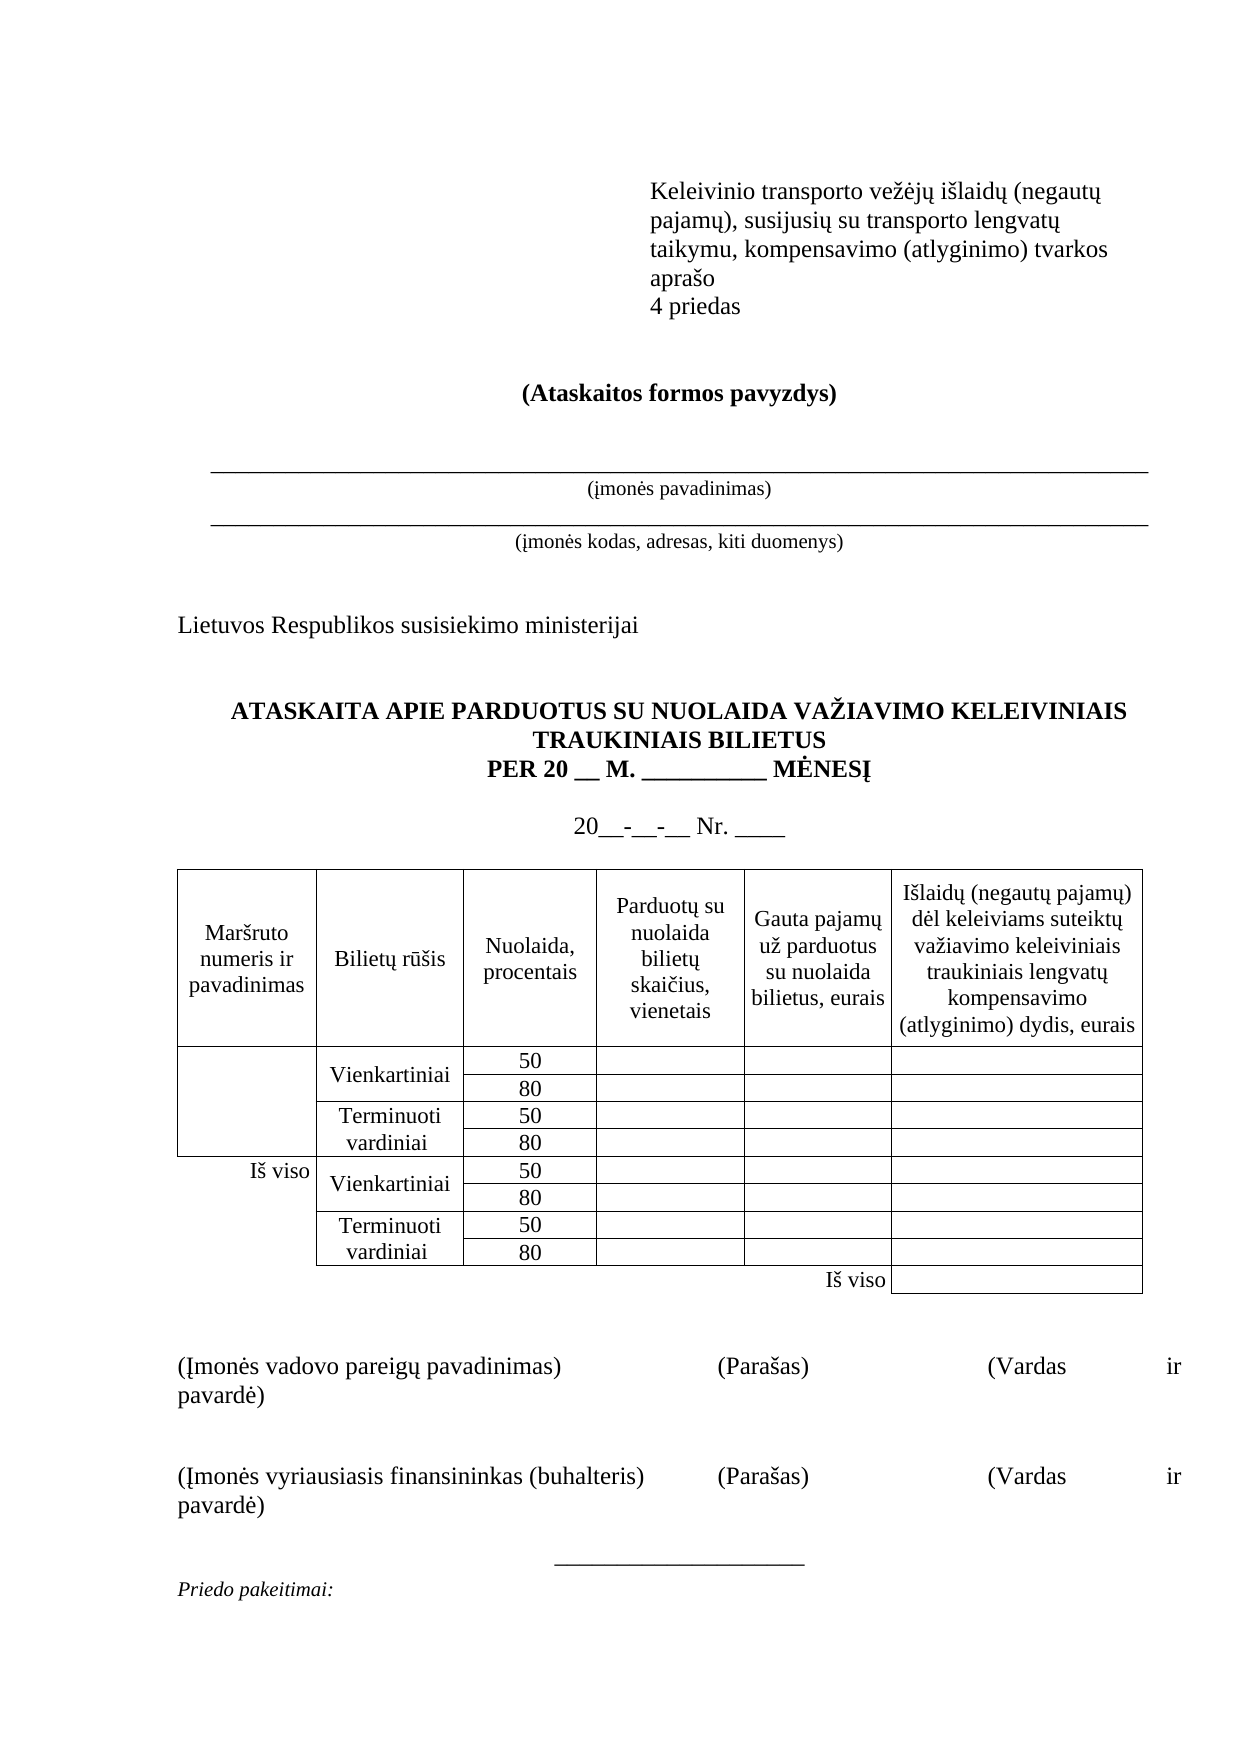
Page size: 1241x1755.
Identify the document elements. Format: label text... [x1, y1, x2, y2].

table_cell [892, 1047, 1142, 1073]
table_cell [745, 1184, 891, 1211]
table_cell [597, 1102, 744, 1128]
table_cell [745, 1075, 891, 1101]
table_cell 80 [464, 1239, 596, 1265]
table_cell [597, 1212, 744, 1238]
table_cell [597, 1047, 744, 1073]
table_cell [745, 1212, 891, 1238]
table_cell [177, 1238, 316, 1265]
table_cell [597, 1239, 744, 1265]
table_cell [745, 1239, 891, 1265]
table_cell [892, 1157, 1142, 1183]
table_cell 80 [464, 1129, 596, 1156]
table_cell [316, 1266, 464, 1293]
text Lietuvos Respublikos susisiekimo ministerijai [177, 610, 1181, 639]
table_cell [892, 1102, 1142, 1128]
table_cell [745, 1047, 891, 1073]
table_header Gauta pajamų už parduotus su nuolaida bilietus, eurais [745, 870, 891, 1046]
table_cell 80 [464, 1184, 596, 1211]
table_cell 80 [464, 1075, 596, 1101]
table_cell 50 [464, 1212, 596, 1238]
table_header Parduotų su nuolaida bilietų skaičius, vienetais [597, 870, 744, 1046]
table_cell Vienkartiniai [317, 1157, 463, 1211]
table_cell [177, 1183, 316, 1211]
text –––––––––––––––––––– [177, 1548, 1181, 1576]
table_cell [892, 1239, 1142, 1265]
table_cell [597, 1184, 744, 1211]
table_cell [597, 1075, 744, 1101]
text (Įmonės vadovo pareigų pavadinimas) (Parašas) (Vardas ir pavardė) [177, 1351, 1181, 1409]
text Priedo pakeitimai: [177, 1576, 1181, 1601]
table_cell [745, 1102, 891, 1128]
table_cell [597, 1129, 744, 1156]
text ___________________________________________________________________________ [177, 500, 1181, 529]
text ___________________________________________________________________________ [177, 447, 1181, 476]
table_cell Iš viso [744, 1266, 891, 1293]
table_cell [464, 1266, 596, 1293]
text pajamų), susijusių su transporto lengvatų [650, 205, 1181, 234]
table_cell Terminuoti vardiniai [317, 1212, 463, 1265]
text (įmonės kodas, adresas, kiti duomenys) [177, 529, 1181, 553]
table_cell 50 [464, 1047, 596, 1073]
table_header Nuolaida, procentais [464, 870, 596, 1046]
table_header Bilietų rūšis [317, 870, 463, 1046]
table_cell Terminuoti vardiniai [317, 1102, 463, 1156]
table_cell 50 [464, 1102, 596, 1128]
table_header Maršruto numeris ir pavadinimas [178, 870, 316, 1046]
table_cell Iš viso [177, 1157, 316, 1183]
table_cell Vienkartiniai [317, 1047, 463, 1101]
table_cell [892, 1212, 1142, 1238]
table_cell [745, 1129, 891, 1156]
text aprašo 4 priedas [650, 263, 1181, 320]
table_cell [745, 1157, 891, 1183]
table_cell [892, 1266, 1142, 1293]
table_header Išlaidų (negautų pajamų) dėl keleiviams suteiktų važiavimo keleiviniais traukiniais lengvatų kompensavimo (atlyginimo) dydis, eurais [892, 870, 1142, 1046]
text taikymu, kompensavimo (atlyginimo) tvarkos [650, 234, 1181, 263]
table_cell [597, 1157, 744, 1183]
text Keleivinio transporto vežėjų išlaidų (negautų [650, 176, 1181, 205]
table_cell [177, 1265, 316, 1293]
table_cell [177, 1211, 316, 1238]
table_cell [892, 1075, 1142, 1101]
text (Ataskaitos formos pavyzdys) [177, 378, 1181, 406]
table_cell [178, 1047, 316, 1156]
text ATASKAITA APIE PARDUOTUS SU NUOLAIDA VAŽIAVIMO KELEIVINIAIS TRAUKINIAIS BILIETUS [177, 696, 1181, 754]
table_cell 50 [464, 1157, 596, 1183]
text (Įmonės vyriausiasis finansininkas (buhalteris) (Parašas) (Vardas ir pavardė) [177, 1461, 1181, 1519]
table_cell [596, 1266, 744, 1293]
text PER 20 __ M. __________ MĖNESĮ [177, 754, 1181, 783]
text (įmonės pavadinimas) [177, 476, 1181, 500]
text 20__-__-__ Nr. ____ [177, 811, 1181, 840]
table_cell [892, 1129, 1142, 1156]
table_cell [892, 1184, 1142, 1211]
